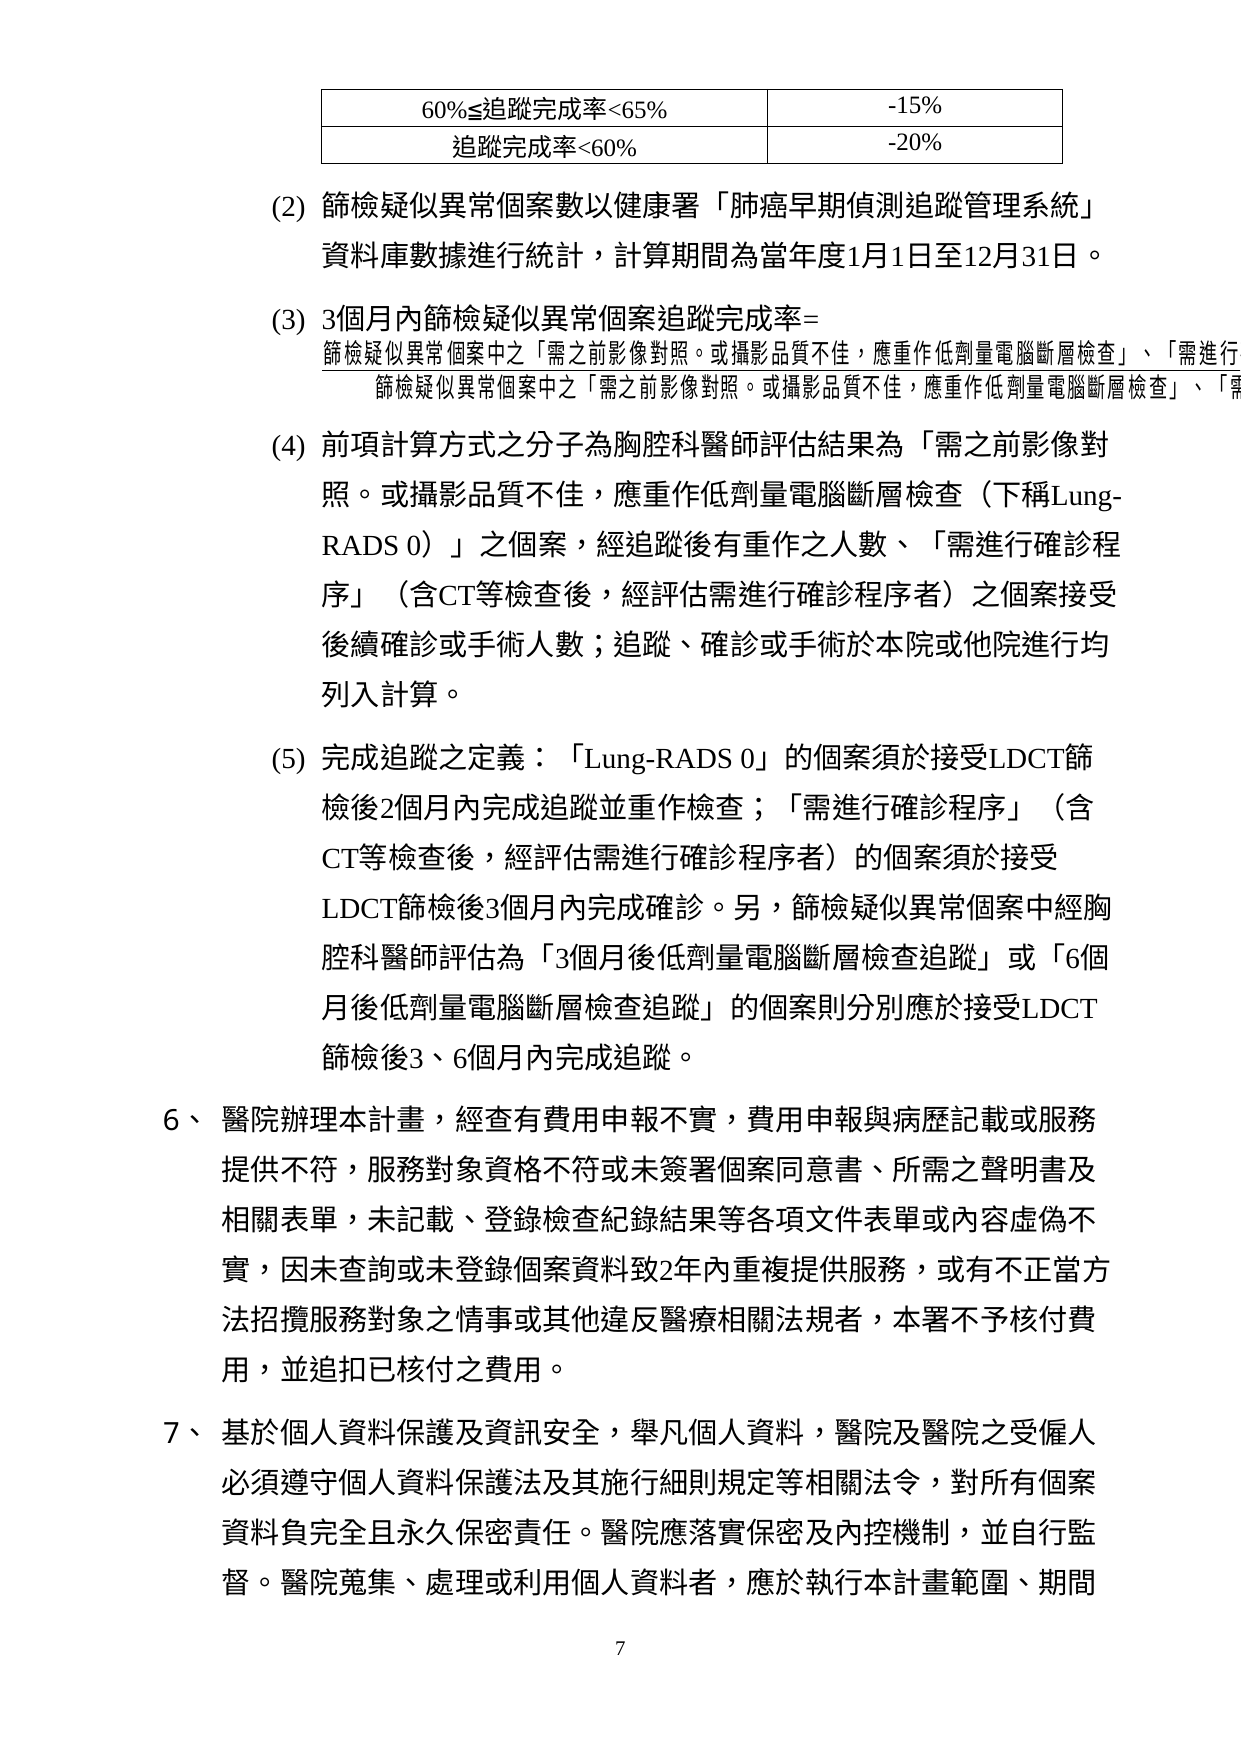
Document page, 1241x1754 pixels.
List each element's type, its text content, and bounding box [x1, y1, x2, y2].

list 篩檢疑似異常個案數以健康署「肺癌早期偵測追蹤管理系統」資料庫數據進行統計，計算期間為當年度1月1日至12月31日。 [271, 177, 1122, 277]
table_cell 60%≦追蹤完成率<65% [322, 90, 767, 126]
table_cell -15% [768, 90, 1062, 126]
list 完成追蹤之定義：「Lung-RADS 0」的個案須於接受LDCT篩檢後2個月內完成追蹤並重作檢查；「需進行確診程序」（含CT等檢查後，經評估需進行確診程序者）的個案須於接受LDCT篩檢後3個月內完成確診。另，篩檢疑似異常個案中經胸腔科醫師評估為「3個月後低劑量電腦斷層檢查追蹤」或「6個月後低劑量電腦斷層檢查追蹤」的個案則分別應於接受LDCT篩檢後3、6個月內完成追蹤。 [271, 728, 1122, 1078]
list 醫院辦理本計畫，經查有費用申報不實，費用申報與病歷記載或服務提供不符，服務對象資格不符或未簽署個案同意書、所需之聲明書及相關表單，未記載、登錄檢查紀錄結果等各項文件表單或內容虛偽不實，因未查詢或未登錄個案資料致2年內重複提供服務，或有不正當方法招攬服務對象之情事或其他違反醫療相關法規者，本署不予核付費用，並追扣已核付之費用。 [162, 1091, 1122, 1391]
list 前項計算方式之分子為胸腔科醫師評估結果為「需之前影像對照。或攝影品質不佳，應重作低劑量電腦斷層檢查（下稱Lung-RADS 0）」之個案，經追蹤後有重作之人數、「需進行確診程序」（含CT等檢查後，經評估需進行確診程序者）之個案接受後續確診或手術人數；追蹤、確診或手術於本院或他院進行均列入計算。 [271, 416, 1122, 716]
table_cell -20% [768, 127, 1062, 163]
list 3個月內篩檢疑似異常個案追蹤完成率= [271, 289, 1122, 339]
table_cell 追蹤完成率<60% [322, 127, 767, 163]
list 基於個人資料保護及資訊安全，舉凡個人資料，醫院及醫院之受僱人必須遵守個人資料保護法及其施行細則規定等相關法令，對所有個案資料負完全且永久保密責任。醫院應落實保密及內控機制，並自行監督。醫院蒐集、處理或利用個人資料者，應於執行本計畫範圍、期間 [162, 1403, 1122, 1603]
